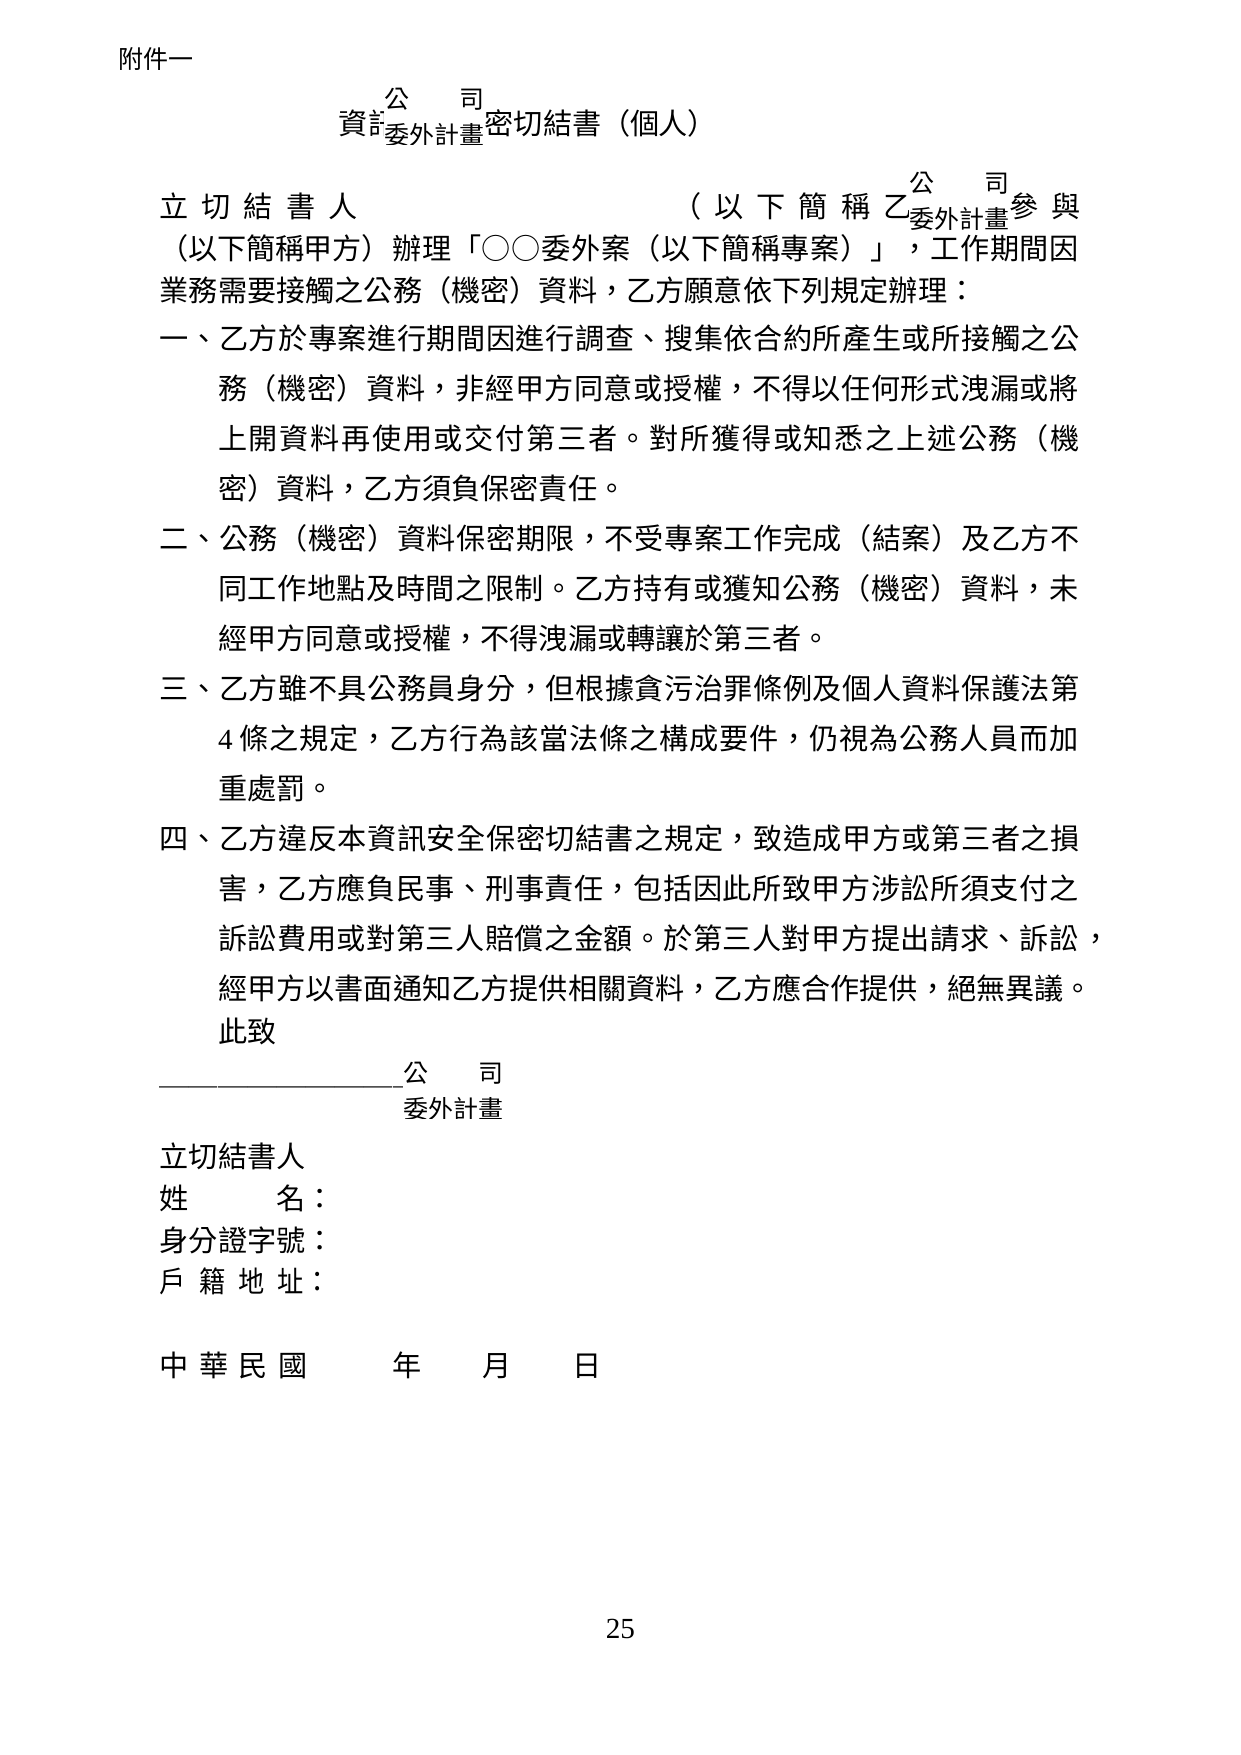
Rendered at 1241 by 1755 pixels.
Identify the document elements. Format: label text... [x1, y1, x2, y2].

text 附件一 [118, 40, 332, 76]
text 委外計畫 [909, 200, 1009, 229]
text 姓 名： [159, 1176, 1081, 1218]
text 二、公務（機密）資料保密期限，不受專案工作完成（結案）及乙方不同工作地點及時間之限制。乙方持有或獲知公務（機密）資料，未經甲方同意或授權，不得洩漏或轉讓於第三者。 [159, 509, 1081, 659]
text 委外計畫 [403, 1089, 503, 1119]
text 三、乙方雖不具公務員身分，但根據貪污治罪條例及個人資料保護法第4條之規定，乙方行為該當法條之構成要件，仍視為公務人員而加重處罰。 [159, 659, 1081, 809]
text ＿＿＿＿＿＿＿＿＿ [159, 1051, 1081, 1093]
text 資訊安全保密切結書（個人） [484, 101, 1081, 143]
text 公 司 [384, 79, 484, 116]
text 公 司 [403, 1053, 503, 1089]
text 身分證字號： [159, 1218, 1081, 1259]
text 一、乙方於專案進行期間因進行調查、搜集依合約所產生或所接觸之公務（機密）資料，非經甲方同意或授權，不得以任何形式洩漏或將上開資料再使用或交付第三者。對所獲得或知悉之上述公務（機密）資料，乙方須負保密責任。 [159, 309, 1081, 509]
text 中華民國 年 月 日 [159, 1343, 1081, 1384]
text 立切結書人 [159, 1134, 1081, 1176]
text 公 司 [909, 164, 1009, 200]
text 戶 籍 地 址： [159, 1259, 1081, 1301]
text 立切結書人 （以下簡稱乙方）參與 （以下簡稱甲方）辦理「○○委外案（以下簡稱專案）」，工作期間因業務需要接觸之公務（機密）資料，乙方願意依下列規定辦理： [159, 184, 1081, 309]
text 此致 [159, 1009, 1081, 1051]
text 委外計畫 [384, 116, 484, 145]
text 資訊安全保密切結書（個人） [103, 32, 347, 89]
text 資訊安全保密切結書（個人） [159, 101, 384, 143]
text 四、乙方違反本資訊安全保密切結書之規定，致造成甲方或第三者之損害，乙方應負民事、刑事責任，包括因此所致甲方涉訟所須支付之訴訟費用或對第三人賠償之金額。於第三人對甲方提出請求、訴訟，經甲方以書面通知乙方提供相關資料，乙方應合作提供，絕無異議。 [159, 809, 1081, 1009]
